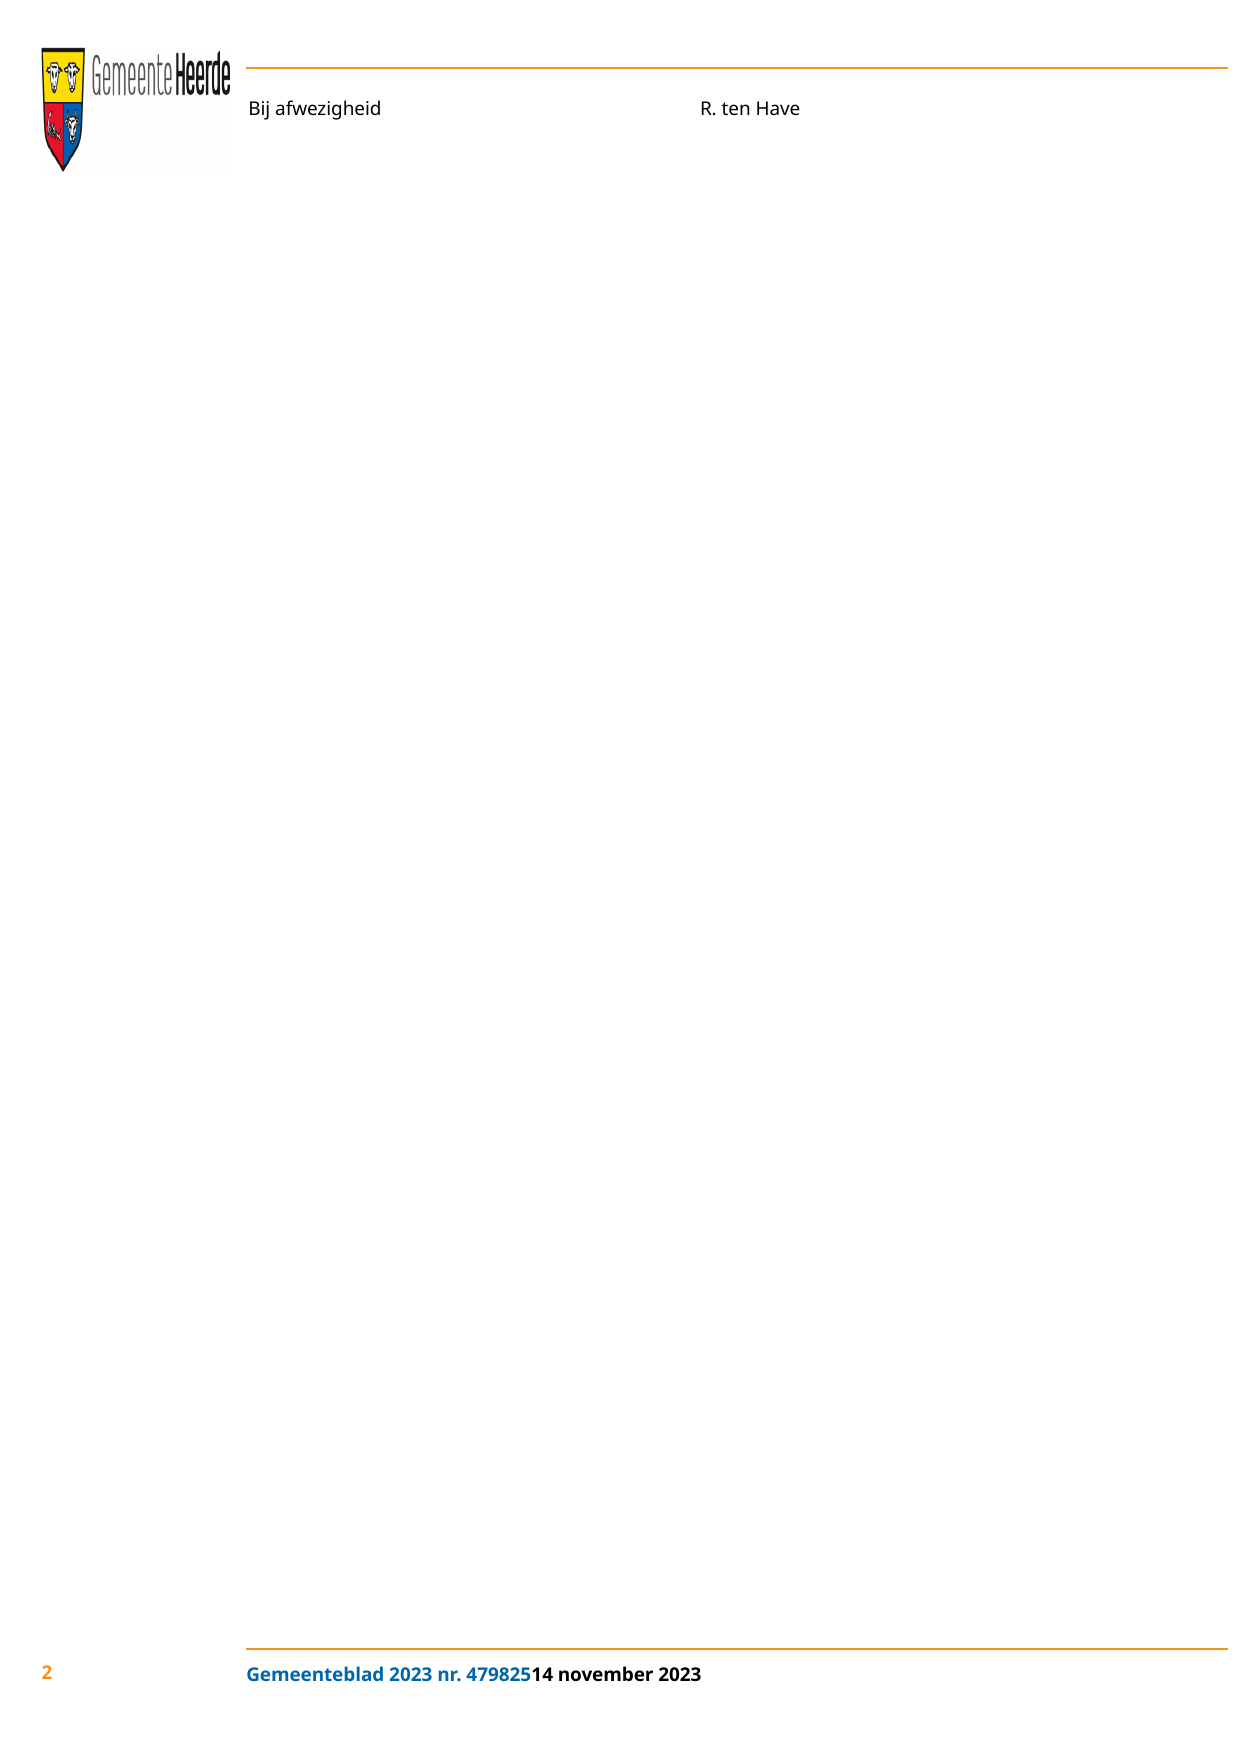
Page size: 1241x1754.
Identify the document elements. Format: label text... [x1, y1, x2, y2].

picture [41, 47, 231, 172]
table_cell Bij afwezigheid [248, 95, 700, 121]
table_cell R. ten Have [700, 95, 1152, 121]
